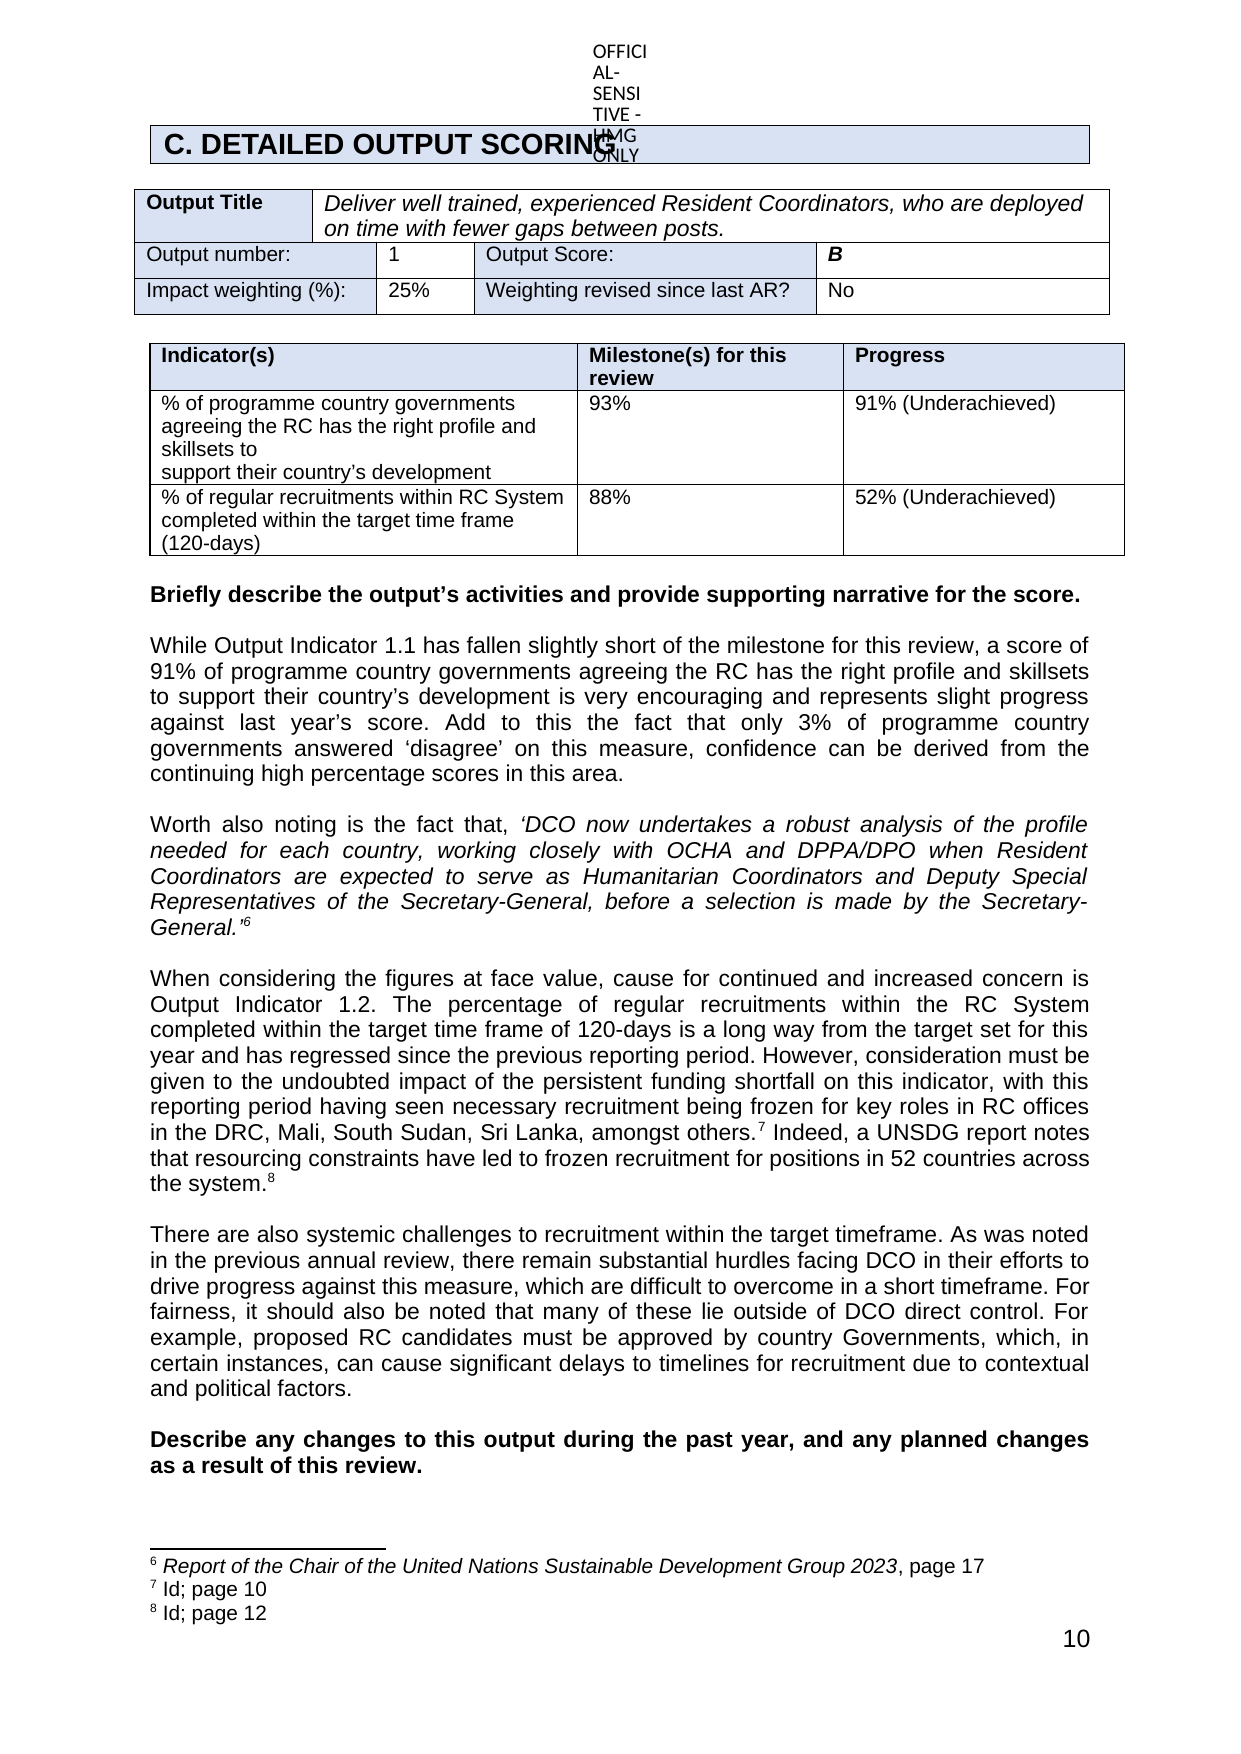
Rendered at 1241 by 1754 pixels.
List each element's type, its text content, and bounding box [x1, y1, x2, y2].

table_header Progress [844, 344, 1124, 390]
text Report of the Chair of the United Nations Sustainable Development Group 2023, page 17 [150, 1555, 1090, 1578]
table_cell Output number: [135, 243, 376, 278]
table_cell Output Score: [475, 243, 816, 278]
subtitle C. DETAILED OUTPUT SCORING [151, 126, 1089, 163]
text Describe any changes to this output during the past year, and any planned changes as a result of this review. [150, 1427, 1090, 1478]
table_cell 93% [578, 391, 843, 484]
table_cell 52% (Underachieved) [844, 485, 1124, 555]
table_cell 91% (Underachieved) [844, 391, 1124, 484]
table_cell B [817, 243, 1109, 278]
table_header Indicator(s) [151, 344, 577, 390]
table_cell 25% [377, 279, 474, 314]
text Id; page 10 [150, 1578, 1090, 1601]
text While Output Indicator 1.1 has fallen slightly short of the milestone for this review, a score of 91% of programme country governments agreeing the RC has the right profile and skillsets to support their country’s development is very encouraging and represents slight progress against last year’s score. Add to this the fact that only 3% of programme country governments answered ‘disagree’ on this measure, confidence can be derived from the continuing high percentage scores in this area. [150, 633, 1090, 787]
table_cell Impact weighting (%): [135, 279, 376, 314]
table_header Output Title [135, 190, 312, 242]
text Briefly describe the output’s activities and provide supporting narrative for the score. [150, 582, 1090, 607]
text Worth also noting is the fact that, ‘DCO now undertakes a robust analysis of the profile needed for each country, working closely with OCHA and DPPA/DPO when Resident Coordinators are expected to serve as Humanitarian Coordinators and Deputy Special Representatives of the Secretary-General, before a selection is made by the Secretary-General.’ [150, 812, 1090, 940]
table_cell % of regular recruitments within RC System completed within the target time frame (120-days) [151, 485, 577, 555]
table_cell % of programme country governments agreeing the RC has the right profile and skillsets to support their country’s development [151, 391, 577, 484]
table_cell Weighting revised since last AR? [475, 279, 816, 314]
table_cell No [817, 279, 1109, 314]
table_cell 1 [377, 243, 474, 278]
text When considering the figures at face value, cause for continued and increased concern is Output Indicator 1.2. The percentage of regular recruitments within the RC System completed within the target time frame of 120-days is a long way from the target set for this year and has regressed since the previous reporting period. However, consideration must be given to the undoubted impact of the persistent funding shortfall on this indicator, with this reporting period having seen necessary recruitment being frozen for key roles in RC offices in the DRC, Mali, South Sudan, Sri Lanka, amongst others. Indeed, a UNSDG report notes that resourcing constraints have led to frozen recruitment for positions in 52 countries across the system. [150, 966, 1090, 1197]
table_header Milestone(s) for this review [578, 344, 843, 390]
table_header Deliver well trained, experienced Resident Coordinators, who are deployed on time with fewer gaps between posts. [313, 190, 1109, 242]
text Id; page 12 [150, 1601, 1090, 1624]
table_cell 88% [578, 485, 843, 555]
text There are also systemic challenges to recruitment within the target timeframe. As was noted in the previous annual review, there remain substantial hurdles facing DCO in their efforts to drive progress against this measure, which are difficult to overcome in a short timeframe. For fairness, it should also be noted that many of these lie outside of DCO direct control. For example, proposed RC candidates must be approved by country Governments, which, in certain instances, can cause significant delays to timelines for recruitment due to contextual and political factors. [150, 1222, 1090, 1402]
